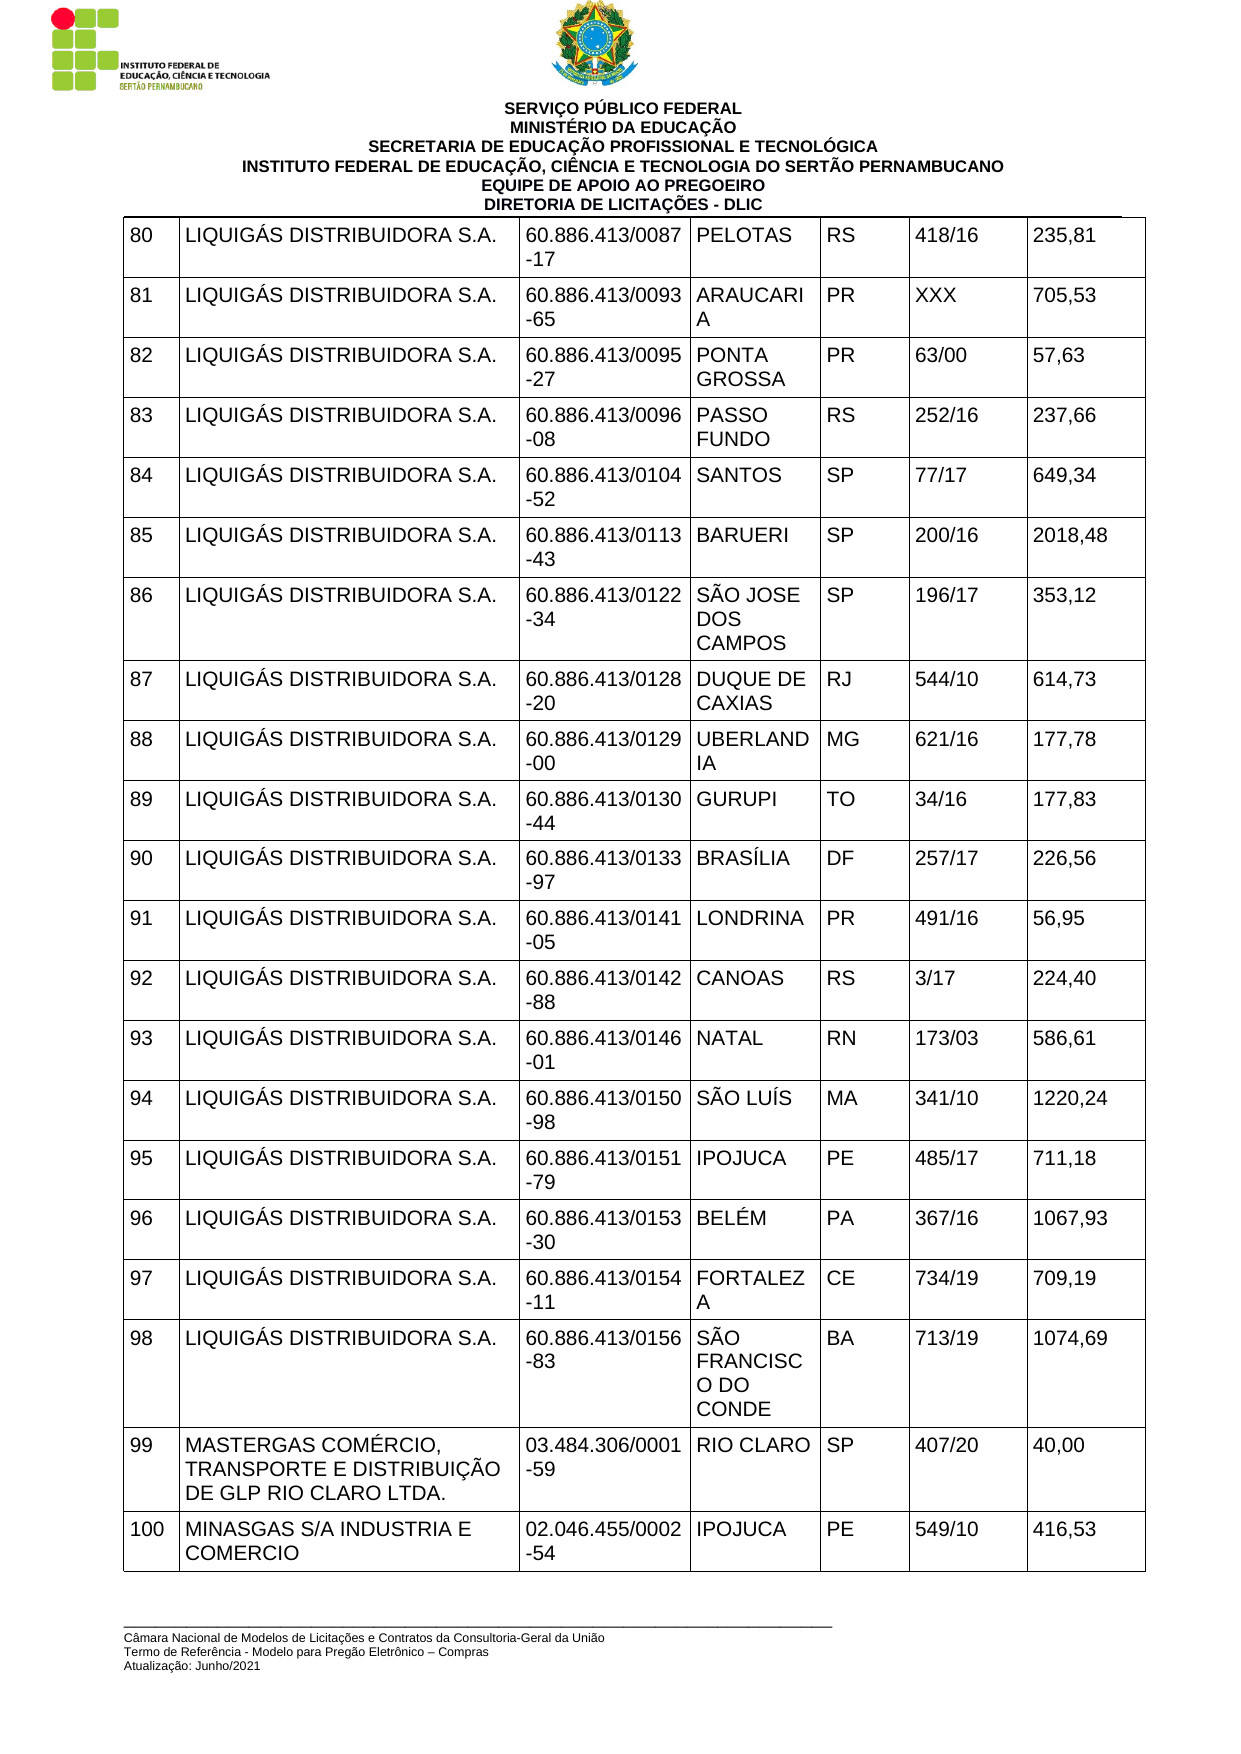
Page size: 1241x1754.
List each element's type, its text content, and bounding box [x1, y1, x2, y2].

table_cell 84 [124, 458, 179, 517]
table_cell 89 [124, 781, 179, 840]
table_cell 734/19 [910, 1260, 1027, 1319]
table_cell 88 [124, 721, 179, 780]
table_cell LIQUIGÁS DISTRIBUIDORA S.A. [180, 1320, 519, 1427]
table_cell 196/17 [910, 578, 1027, 660]
table_cell 60.886.413/0122-34 [520, 578, 690, 660]
table_cell 705,53 [1028, 278, 1145, 337]
table_cell RIO CLARO [691, 1428, 820, 1511]
table_cell ARAUCARIA [691, 278, 820, 337]
table_cell SP [821, 1428, 909, 1511]
table_cell 60.886.413/0142-88 [520, 961, 690, 1020]
table_cell 60.886.413/0095-27 [520, 338, 690, 397]
table_cell LIQUIGÁS DISTRIBUIDORA S.A. [180, 338, 519, 397]
table_cell 92 [124, 961, 179, 1020]
table_cell 709,19 [1028, 1260, 1145, 1319]
table_cell 257/17 [910, 841, 1027, 900]
table_cell IPOJUCA [691, 1512, 820, 1571]
table_cell LIQUIGÁS DISTRIBUIDORA S.A. [180, 661, 519, 720]
table_cell 200/16 [910, 518, 1027, 576]
table_cell 177,83 [1028, 781, 1145, 840]
table_cell LIQUIGÁS DISTRIBUIDORA S.A. [180, 1141, 519, 1199]
table_cell SANTOS [691, 458, 820, 517]
picture [43, 5, 277, 95]
table_cell 60.886.413/0093-65 [520, 278, 690, 337]
table_cell 235,81 [1028, 218, 1145, 277]
table_cell SP [821, 458, 909, 517]
table_cell LIQUIGÁS DISTRIBUIDORA S.A. [180, 961, 519, 1020]
table_cell SÃO JOSE DOS CAMPOS [691, 578, 820, 660]
table_cell 60.886.413/0133-97 [520, 841, 690, 900]
table_cell 86 [124, 578, 179, 660]
table_cell 60.886.413/0128-20 [520, 661, 690, 720]
table_cell 173/03 [910, 1021, 1027, 1079]
table_cell CANOAS [691, 961, 820, 1020]
table_cell 60.886.413/0104-52 [520, 458, 690, 517]
table_cell 407/20 [910, 1428, 1027, 1511]
table_cell 252/16 [910, 398, 1027, 457]
table_cell 99 [124, 1428, 179, 1511]
table_cell LIQUIGÁS DISTRIBUIDORA S.A. [180, 1021, 519, 1079]
table_cell RN [821, 1021, 909, 1079]
table_cell 56,95 [1028, 901, 1145, 960]
table_cell 60.886.413/0150-98 [520, 1081, 690, 1139]
table_cell 93 [124, 1021, 179, 1079]
table_cell 177,78 [1028, 721, 1145, 780]
table_cell 83 [124, 398, 179, 457]
table_cell 1067,93 [1028, 1200, 1145, 1259]
table_cell PONTA GROSSA [691, 338, 820, 397]
table_cell SÃO FRANCISCO DO CONDE [691, 1320, 820, 1427]
table_cell 60.886.413/0146-01 [520, 1021, 690, 1079]
table_cell 81 [124, 278, 179, 337]
table_cell 341/10 [910, 1081, 1027, 1139]
table_cell 237,66 [1028, 398, 1145, 457]
table_cell SÃO LUÍS [691, 1081, 820, 1139]
table_cell DUQUE DE CAXIAS [691, 661, 820, 720]
table_cell MINASGAS S/A INDUSTRIA E COMERCIO [180, 1512, 519, 1571]
table_cell 97 [124, 1260, 179, 1319]
table_cell 416,53 [1028, 1512, 1145, 1571]
table_cell 544/10 [910, 661, 1027, 720]
table_cell PE [821, 1141, 909, 1199]
table_cell 40,00 [1028, 1428, 1145, 1511]
table_cell 2018,48 [1028, 518, 1145, 576]
table_cell LONDRINA [691, 901, 820, 960]
table_cell LIQUIGÁS DISTRIBUIDORA S.A. [180, 781, 519, 840]
table_cell LIQUIGÁS DISTRIBUIDORA S.A. [180, 218, 519, 277]
table_cell 1074,69 [1028, 1320, 1145, 1427]
table_cell 57,63 [1028, 338, 1145, 397]
table_cell BARUERI [691, 518, 820, 576]
table_cell 3/17 [910, 961, 1027, 1020]
table_cell SP [821, 518, 909, 576]
table_cell UBERLANDIA [691, 721, 820, 780]
table_cell 60.886.413/0156-83 [520, 1320, 690, 1427]
table_cell 87 [124, 661, 179, 720]
table_cell PA [821, 1200, 909, 1259]
table_cell 100 [124, 1512, 179, 1571]
table_cell MG [821, 721, 909, 780]
table_cell LIQUIGÁS DISTRIBUIDORA S.A. [180, 398, 519, 457]
table_cell LIQUIGÁS DISTRIBUIDORA S.A. [180, 458, 519, 517]
table_cell 649,34 [1028, 458, 1145, 517]
table_cell 418/16 [910, 218, 1027, 277]
table_cell 60.886.413/0087-17 [520, 218, 690, 277]
table_cell 02.046.455/0002-54 [520, 1512, 690, 1571]
table_cell 60.886.413/0113-43 [520, 518, 690, 576]
table_cell 91 [124, 901, 179, 960]
table_cell 485/17 [910, 1141, 1027, 1199]
table_cell CE [821, 1260, 909, 1319]
table_cell 60.886.413/0153-30 [520, 1200, 690, 1259]
table_cell DF [821, 841, 909, 900]
table_cell 60.886.413/0129-00 [520, 721, 690, 780]
table_cell 96 [124, 1200, 179, 1259]
table_cell PR [821, 278, 909, 337]
table_cell 60.886.413/0130-44 [520, 781, 690, 840]
table_cell 95 [124, 1141, 179, 1199]
table_cell IPOJUCA [691, 1141, 820, 1199]
table_cell LIQUIGÁS DISTRIBUIDORA S.A. [180, 1200, 519, 1259]
table_cell TO [821, 781, 909, 840]
table_cell 367/16 [910, 1200, 1027, 1259]
table_cell 60.886.413/0141-05 [520, 901, 690, 960]
table_cell RS [821, 398, 909, 457]
table_cell LIQUIGÁS DISTRIBUIDORA S.A. [180, 1260, 519, 1319]
table_cell GURUPI [691, 781, 820, 840]
table_cell 711,18 [1028, 1141, 1145, 1199]
table_cell 77/17 [910, 458, 1027, 517]
table_cell RS [821, 961, 909, 1020]
table_cell 34/16 [910, 781, 1027, 840]
table_cell PASSO FUNDO [691, 398, 820, 457]
table_cell 63/00 [910, 338, 1027, 397]
table_cell SP [821, 578, 909, 660]
table_cell BRASÍLIA [691, 841, 820, 900]
table_cell 353,12 [1028, 578, 1145, 660]
table_cell 614,73 [1028, 661, 1145, 720]
table_cell 60.886.413/0154-11 [520, 1260, 690, 1319]
table_cell 85 [124, 518, 179, 576]
picture [551, 0, 638, 86]
table_cell LIQUIGÁS DISTRIBUIDORA S.A. [180, 721, 519, 780]
table_cell BA [821, 1320, 909, 1427]
table_cell MA [821, 1081, 909, 1139]
table_cell NATAL [691, 1021, 820, 1079]
table_cell 226,56 [1028, 841, 1145, 900]
table_cell MASTERGAS COMÉRCIO, TRANSPORTE E DISTRIBUIÇÃO DE GLP RIO CLARO LTDA. [180, 1428, 519, 1511]
table_cell 03.484.306/0001-59 [520, 1428, 690, 1511]
table_cell FORTALEZA [691, 1260, 820, 1319]
table_cell 224,40 [1028, 961, 1145, 1020]
table_cell RS [821, 218, 909, 277]
table_cell RJ [821, 661, 909, 720]
table_cell LIQUIGÁS DISTRIBUIDORA S.A. [180, 278, 519, 337]
table_cell LIQUIGÁS DISTRIBUIDORA S.A. [180, 1081, 519, 1139]
table_cell 586,61 [1028, 1021, 1145, 1079]
table_cell XXX [910, 278, 1027, 337]
table_cell LIQUIGÁS DISTRIBUIDORA S.A. [180, 518, 519, 576]
table_cell 1220,24 [1028, 1081, 1145, 1139]
table_cell 98 [124, 1320, 179, 1427]
table_cell LIQUIGÁS DISTRIBUIDORA S.A. [180, 901, 519, 960]
table_cell 90 [124, 841, 179, 900]
table_cell PE [821, 1512, 909, 1571]
table_cell 94 [124, 1081, 179, 1139]
table_cell 60.886.413/0151-79 [520, 1141, 690, 1199]
table_cell PELOTAS [691, 218, 820, 277]
table_cell LIQUIGÁS DISTRIBUIDORA S.A. [180, 578, 519, 660]
table_cell 713/19 [910, 1320, 1027, 1427]
table_cell 80 [124, 218, 179, 277]
table_cell 549/10 [910, 1512, 1027, 1571]
table_cell PR [821, 338, 909, 397]
table_cell BELÉM [691, 1200, 820, 1259]
table_cell 491/16 [910, 901, 1027, 960]
table_cell 82 [124, 338, 179, 397]
table_cell 621/16 [910, 721, 1027, 780]
table_cell 60.886.413/0096-08 [520, 398, 690, 457]
table_cell PR [821, 901, 909, 960]
table_cell LIQUIGÁS DISTRIBUIDORA S.A. [180, 841, 519, 900]
